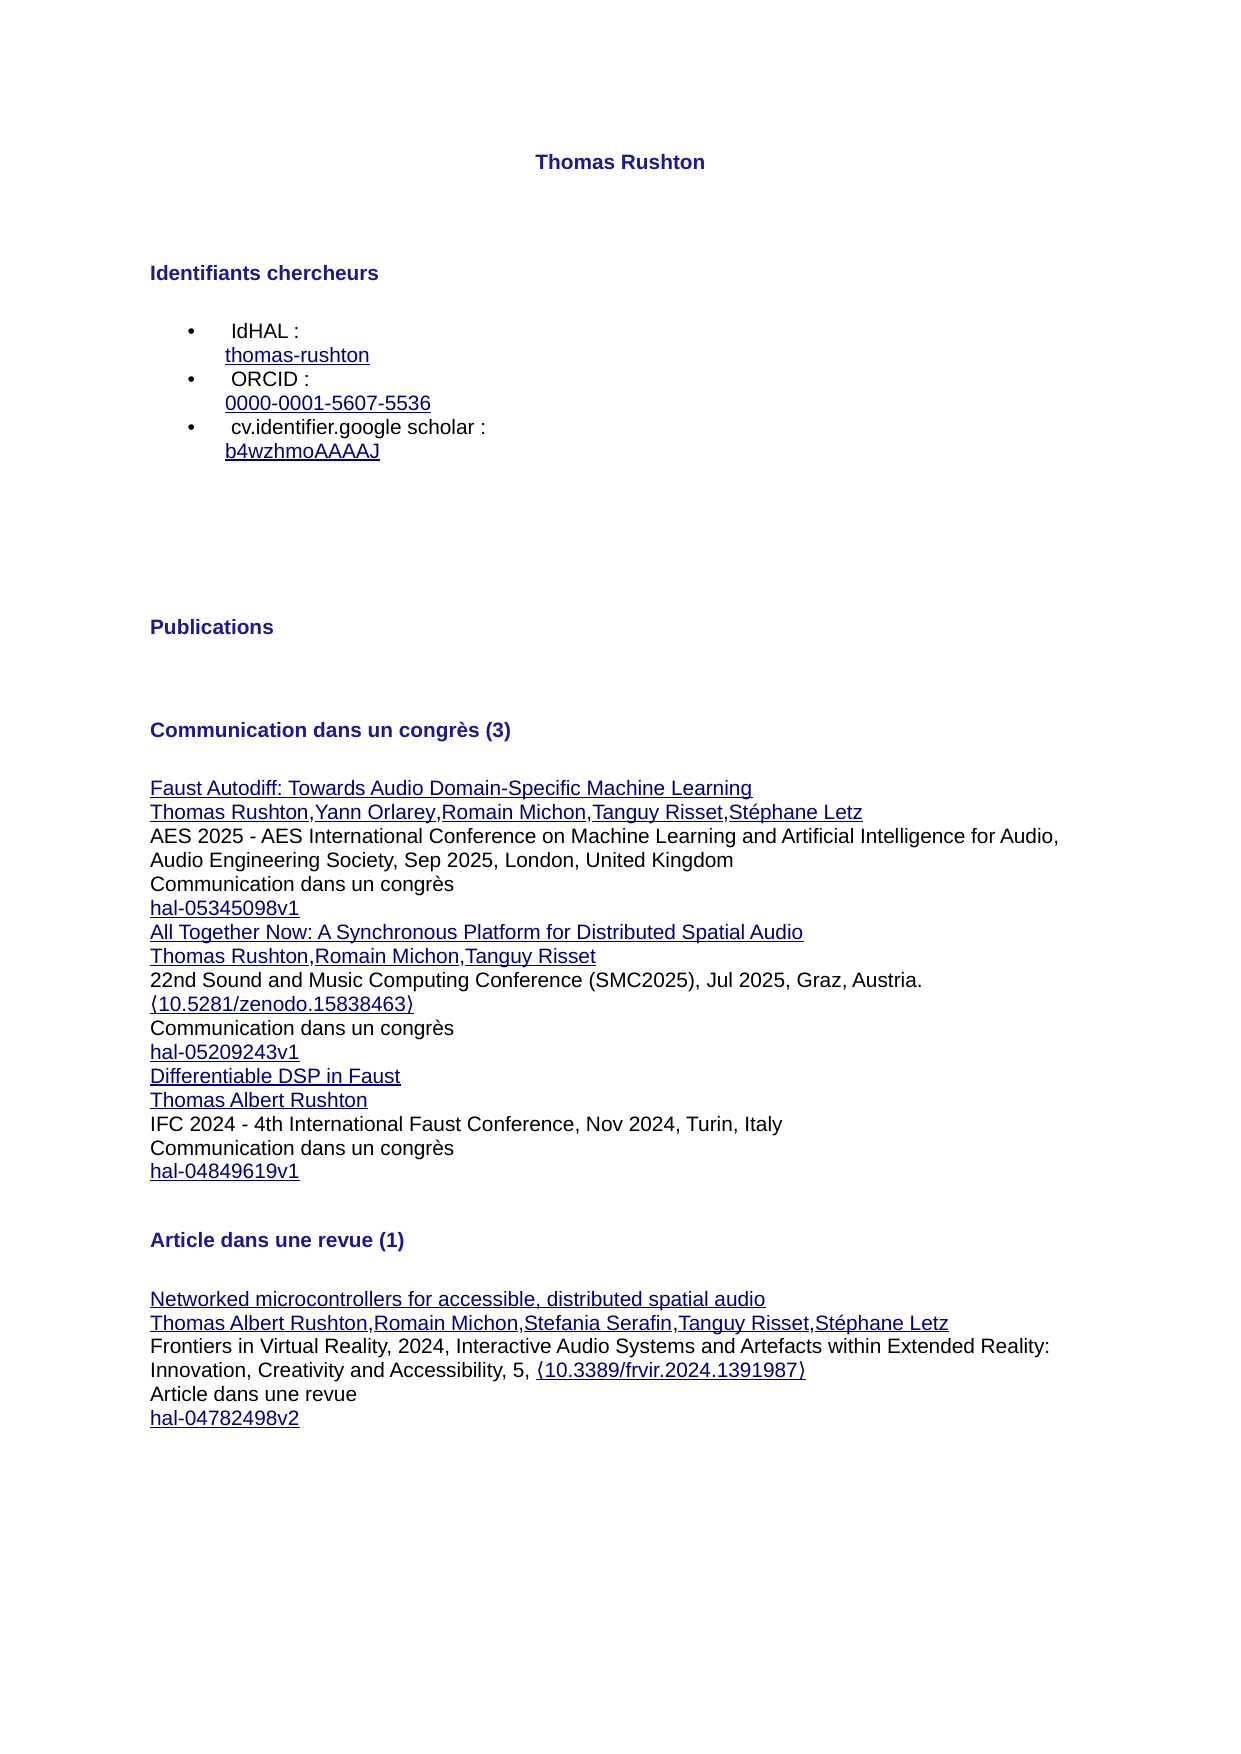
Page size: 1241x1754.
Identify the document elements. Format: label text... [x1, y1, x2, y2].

list b4wzhmoAAAAJ [187, 438, 1090, 462]
table_cell All Together Now: A Synchronous Platform for Distributed Spatial Audio Thomas Rushton,Romain Michon,Tanguy Risset 22nd Sound and Music Computing Conference (SMC2025), Jul 2025, Graz, Austria. ⟨10.5281/zenodo.15838463⟩ Communication dans un congrès hal-05209243v1 [150, 920, 1090, 1063]
subtitle Identifiants chercheurs [150, 260, 1090, 284]
table_cell Differentiable DSP in Faust Thomas Albert Rushton IFC 2024 - 4th International Faust Conference, Nov 2024, Turin, Italy Communication dans un congrès hal-04849619v1 [150, 1064, 1090, 1183]
subtitle Article dans une revue (1) [150, 1228, 1090, 1252]
subtitle Thomas Rushton [150, 150, 1090, 174]
list 0000-0001-5607-5536 [187, 391, 1090, 414]
subtitle Communication dans un congrès (3) [150, 718, 1090, 742]
list thomas-rushton [187, 343, 1090, 367]
subtitle Publications [150, 614, 1090, 638]
list IdHAL : [187, 319, 1090, 343]
list ORCID : [187, 367, 1090, 391]
list cv.identifier.google scholar : [187, 414, 1090, 438]
table_header Faust Autodiff: Towards Audio Domain-Specific Machine Learning Thomas Rushton,Yann Orlarey,Romain Michon,Tanguy Risset,Stéphane Letz AES 2025 - AES International Conference on Machine Learning and Artificial Intelligence for Audio, Audio Engineering Society, Sep 2025, London, United Kingdom Communication dans un congrès hal-05345098v1 [150, 776, 1090, 920]
table_header Networked microcontrollers for accessible, distributed spatial audio Thomas Albert Rushton,Romain Michon,Stefania Serafin,Tanguy Risset,Stéphane Letz Frontiers in Virtual Reality, 2024, Interactive Audio Systems and Artefacts within Extended Reality: Innovation, Creativity and Accessibility, 5, ⟨10.3389/frvir.2024.1391987⟩ Article dans une revue hal-04782498v2 [150, 1286, 1090, 1430]
